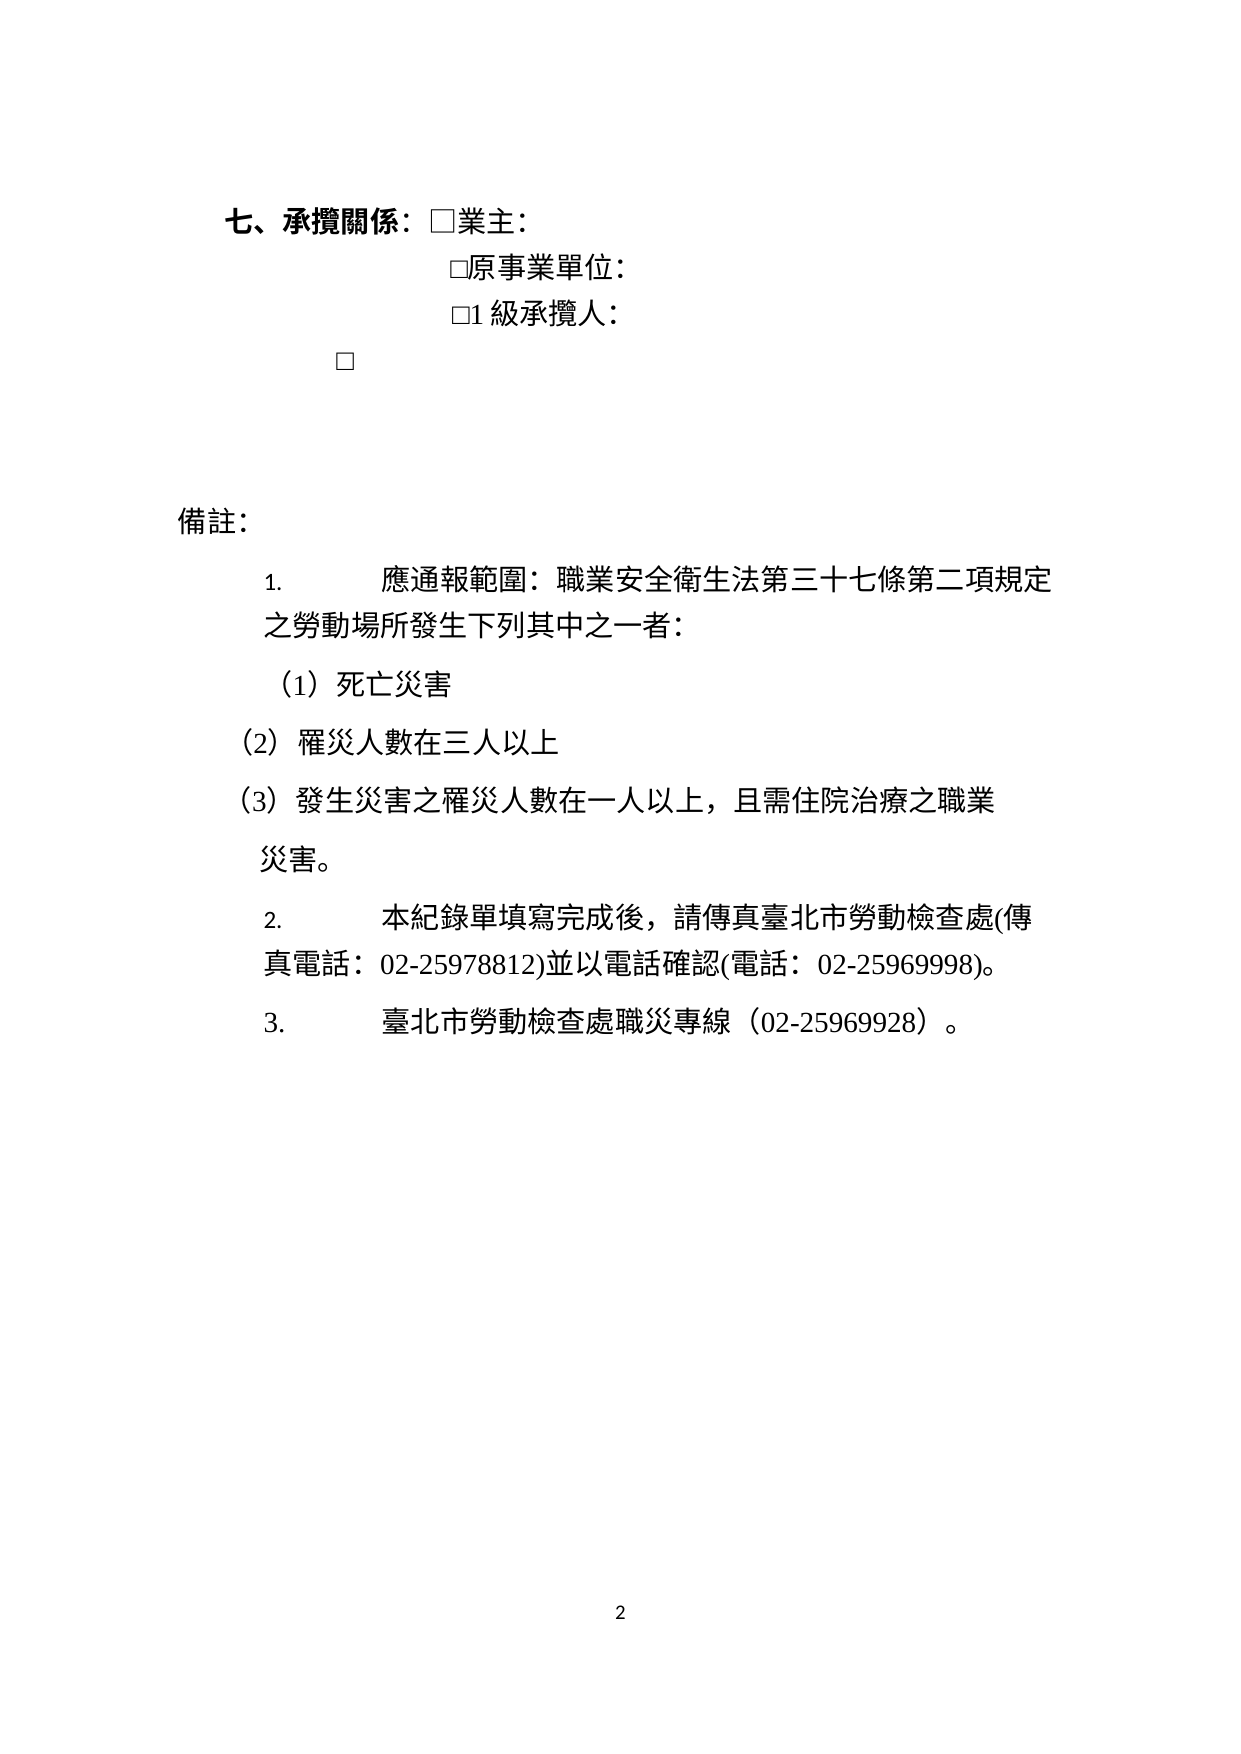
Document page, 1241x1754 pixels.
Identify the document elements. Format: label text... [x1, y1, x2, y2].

text □ [187, 333, 1078, 379]
list 臺北市勞動檢查處職災專線（02-25969928）。 [263, 996, 1053, 1042]
text （3）發生災害之罹災人數在一人以上，且需住院治療之職業 [177, 775, 1053, 821]
text □原事業單位： [428, 242, 1162, 287]
text 備註： [141, 496, 1053, 542]
text 災害。 [177, 833, 1053, 879]
text 七、承攬關係：□業主： [187, 196, 1078, 242]
list 本紀錄單填寫完成後，請傳真臺北市勞動檢查處(傳真電話：02-25978812)並以電話確認(電話：02-25969998)。 [263, 892, 1053, 983]
text （1）死亡災害 [263, 658, 1053, 704]
list 應通報範圍：職業安全衛生法第三十七條第二項規定之勞動場所發生下列其中之一者： [263, 554, 1053, 646]
text （2）罹災人數在三人以上 [187, 717, 1053, 762]
text □1級承攬人： [430, 287, 1078, 333]
